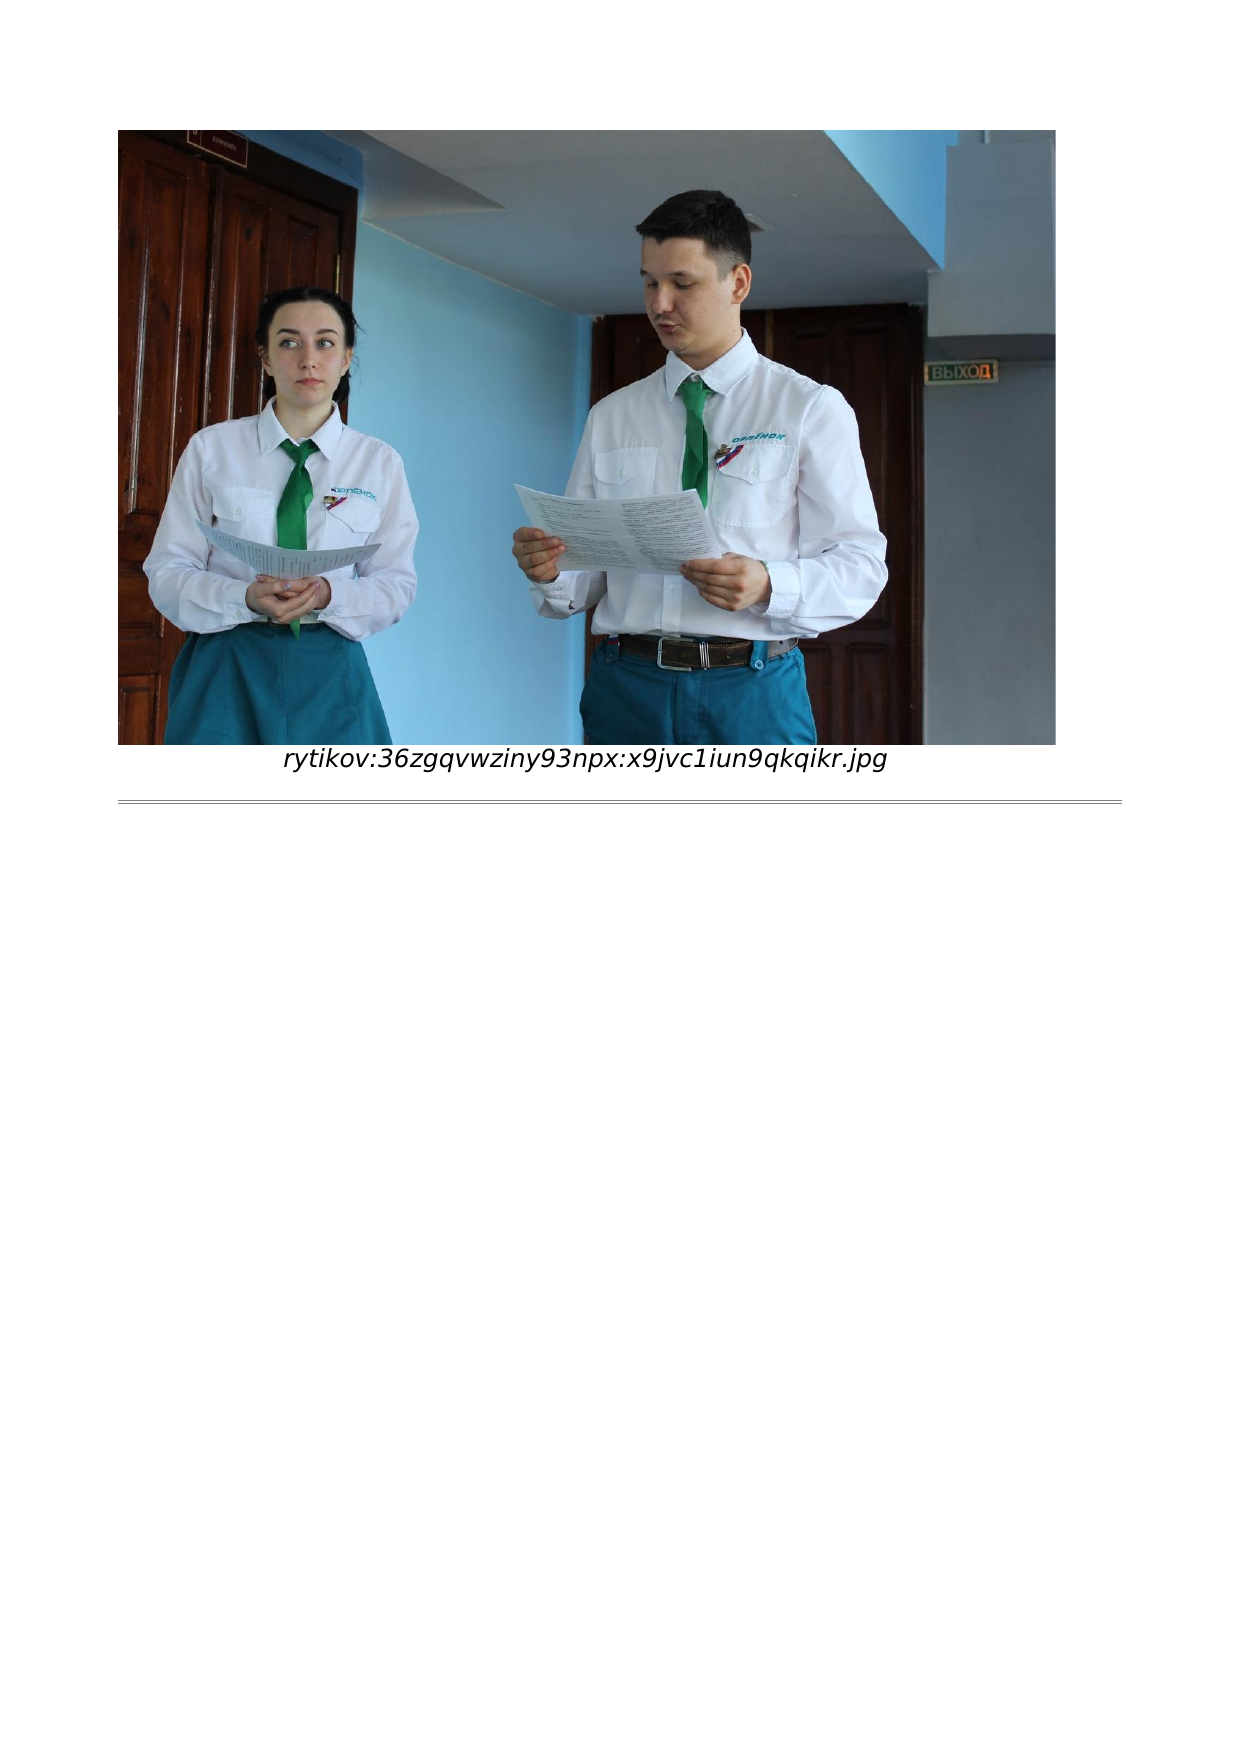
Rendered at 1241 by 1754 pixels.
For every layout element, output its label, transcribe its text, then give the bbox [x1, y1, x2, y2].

picture [118, 130, 1056, 745]
text rytikov:36zgqvwziny93npx:x9jvc1iun9qkqikr.jpg [118, 745, 1056, 773]
